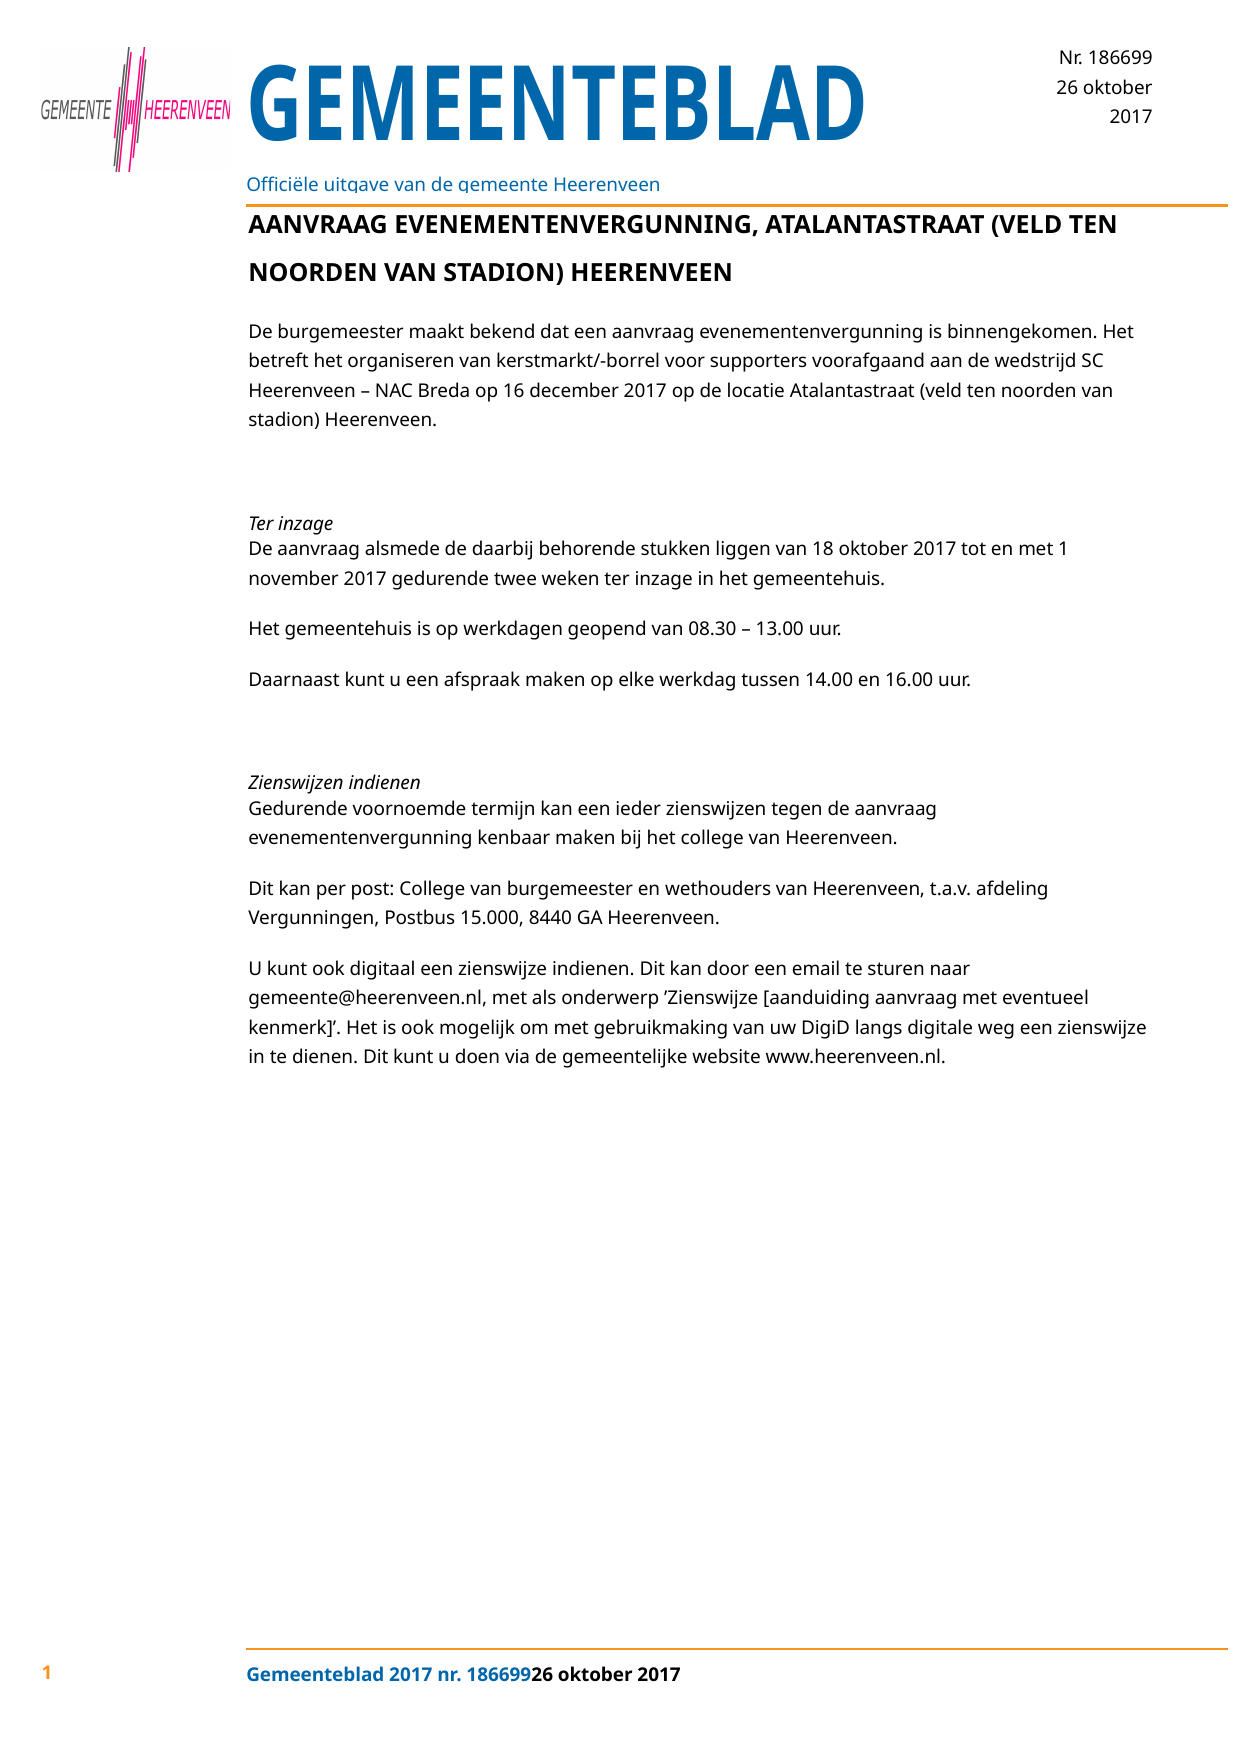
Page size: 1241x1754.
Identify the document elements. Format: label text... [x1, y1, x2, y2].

text U kunt ook digitaal een zienswijze indienen. Dit kan door een email te sturen naar gemeente@heerenveen.nl, met als onderwerp ’Zienswijze [aanduiding aanvraag met eventueel kenmerk]’. Het is ook mogelijk om met gebruikmaking van uw DigiD langs digitale weg een zienswijze in te dienen. Dit kunt u doen via de gemeentelijke website www.heerenveen.nl. [248, 955, 1152, 1069]
picture [41, 47, 231, 172]
text Zienswijzen indienen [248, 769, 1152, 795]
text Ter inzage [248, 510, 1152, 536]
text De aanvraag alsmede de daarbij behorende stukken liggen van 18 oktober 2017 tot en met 1 november 2017 gedurende twee weken ter inzage in het gemeentehuis. [248, 536, 1152, 591]
text Het gemeentehuis is op werkdagen geopend van 08.30 – 13.00 uur. [248, 616, 1152, 641]
text Gedurende voornoemde termijn kan een ieder zienswijzen tegen de aanvraag evenementenvergunning kenbaar maken bij het college van Heerenveen. [248, 795, 1152, 850]
text Dit kan per post: College van burgemeester en wethouders van Heerenveen, t.a.v. afdeling Vergunningen, Postbus 15.000, 8440 GA Heerenveen. [248, 875, 1152, 930]
text AANVRAAG EVENEMENTENVERGUNNING, ATALANTASTRAAT (VELD TEN NOORDEN VAN STADION) HEERENVEEN [248, 207, 1152, 288]
text Daarnaast kunt u een afspraak maken op elke werkdag tussen 14.00 en 16.00 uur. [248, 666, 1152, 692]
text De burgemeester maakt bekend dat een aanvraag evenementenvergunning is binnengekomen. Het betreft het organiseren van kerstmarkt/-borrel voor supporters voorafgaand aan de wedstrijd SC Heerenveen – NAC Breda op 16 december 2017 op de locatie Atalantastraat (veld ten noorden van stadion) Heerenveen. [248, 318, 1152, 432]
